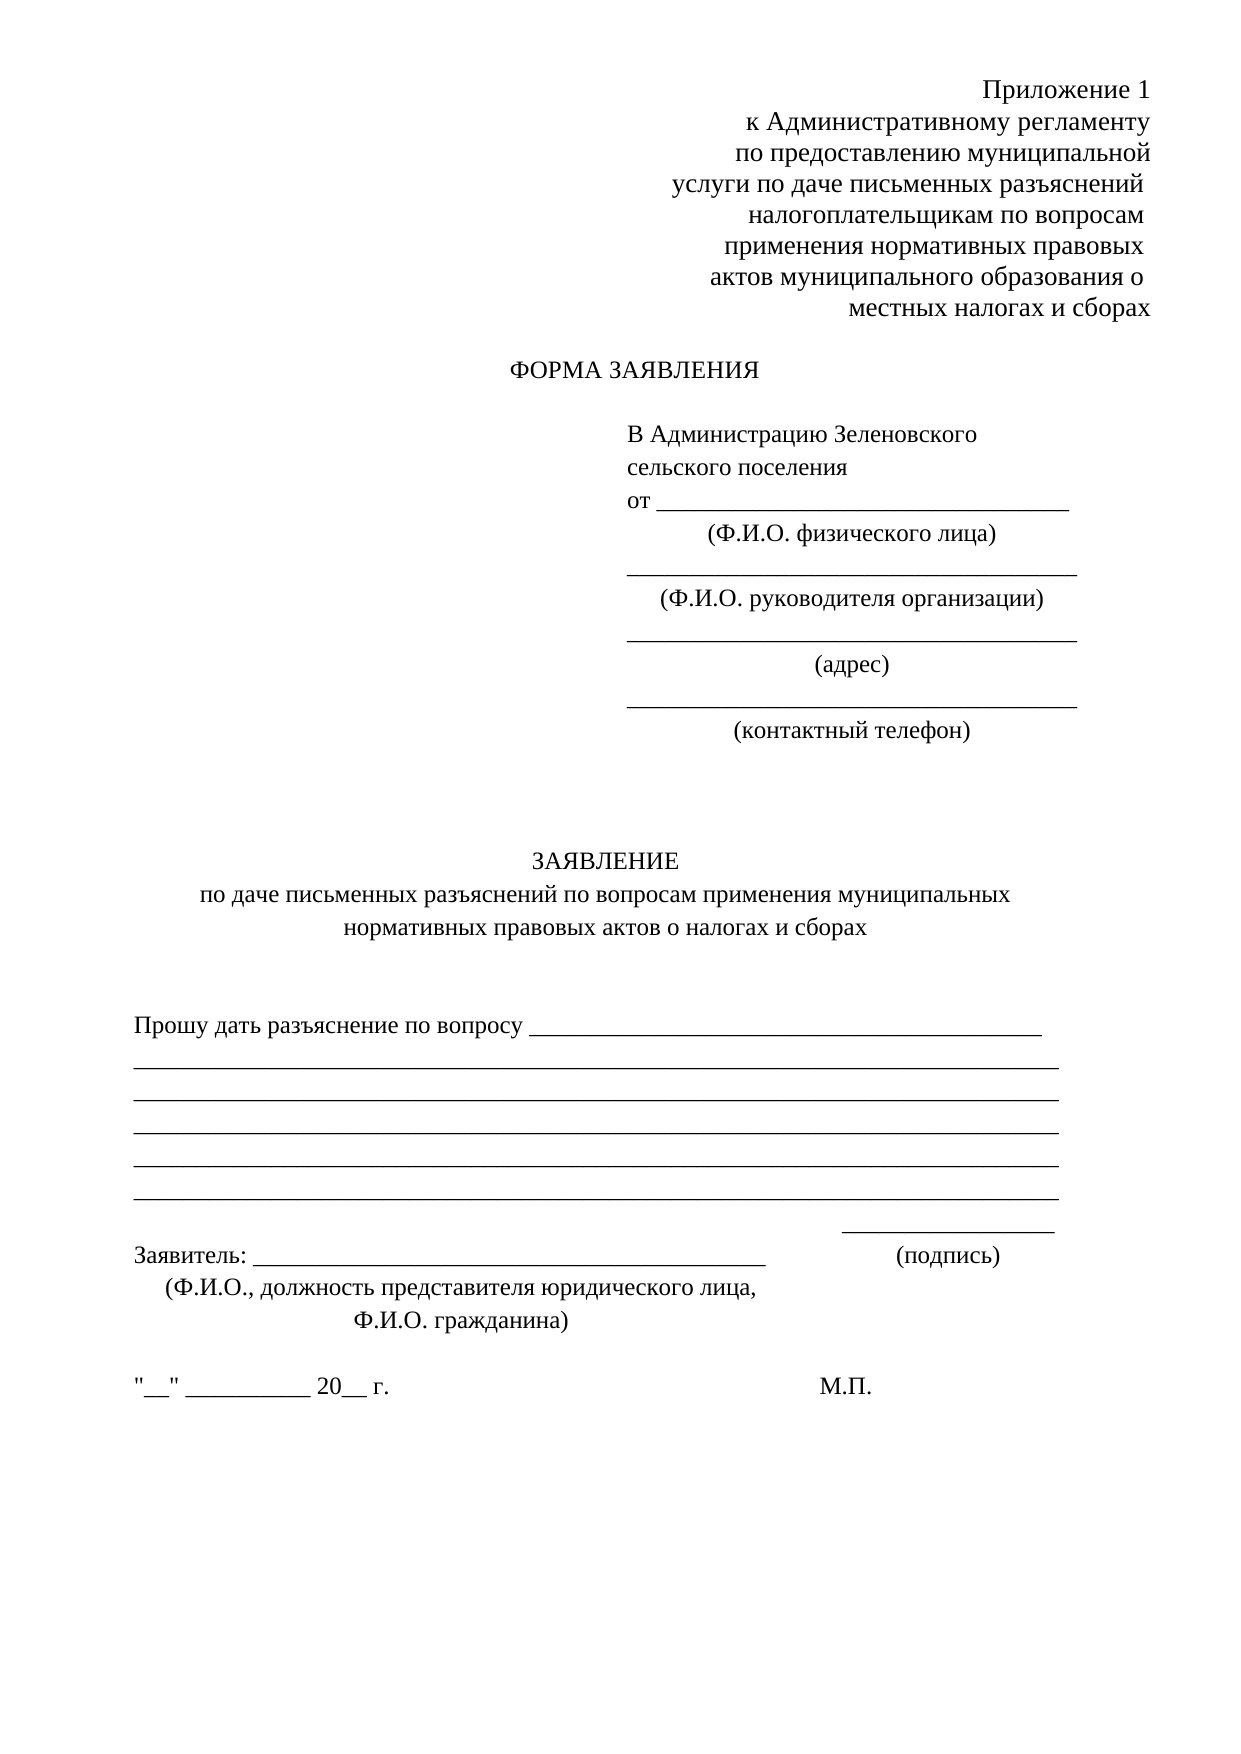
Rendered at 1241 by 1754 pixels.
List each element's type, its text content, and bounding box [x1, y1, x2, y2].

text к Административному регламенту [487, 104, 1151, 136]
table_cell Заявитель: _________________________________________ (Ф.И.О., должность представителя юридического лица, Ф.И.О. гражданина) [118, 1203, 804, 1334]
table_cell М.П. [804, 1334, 1092, 1400]
table_cell [118, 415, 611, 743]
text ФОРМА ЗАЯВЛЕНИЯ [118, 354, 1151, 384]
text актов муниципального образования о [561, 260, 1151, 291]
text услуги по даче письменных разъяснений [561, 167, 1151, 198]
text налогоплательщикам по вопросам [487, 198, 1151, 229]
text применения нормативных правовых [487, 229, 1151, 260]
table_cell В Администрацию Зеленовского сельского поселения от _________________________________ (Ф.И.О. физического лица) ____________________________________ (Ф.И.О. руководителя организации) ____________________________________ (адрес) ____________________________________ (контактный телефон) [611, 415, 1092, 743]
text местных налогах и сборах [487, 291, 1151, 323]
text по предоставлению муниципальной [487, 136, 1151, 167]
table_cell "__" __________ 20__ г. [118, 1334, 804, 1400]
text Приложение 1 [487, 73, 1151, 104]
table_cell ЗАЯВЛЕНИЕ по даче письменных разъяснений по вопросам применения муниципальных нормативных правовых актов о налогах и сборах Прошу дать разъяснение по вопросу _________________________________________ __________________________________________________________________________ __________________________________________________________________________ __________________________________________________________________________ __________________________________________________________________________ __________________________________________________________________________ [118, 744, 1092, 1203]
table_cell _________________ (подпись) [804, 1203, 1092, 1334]
